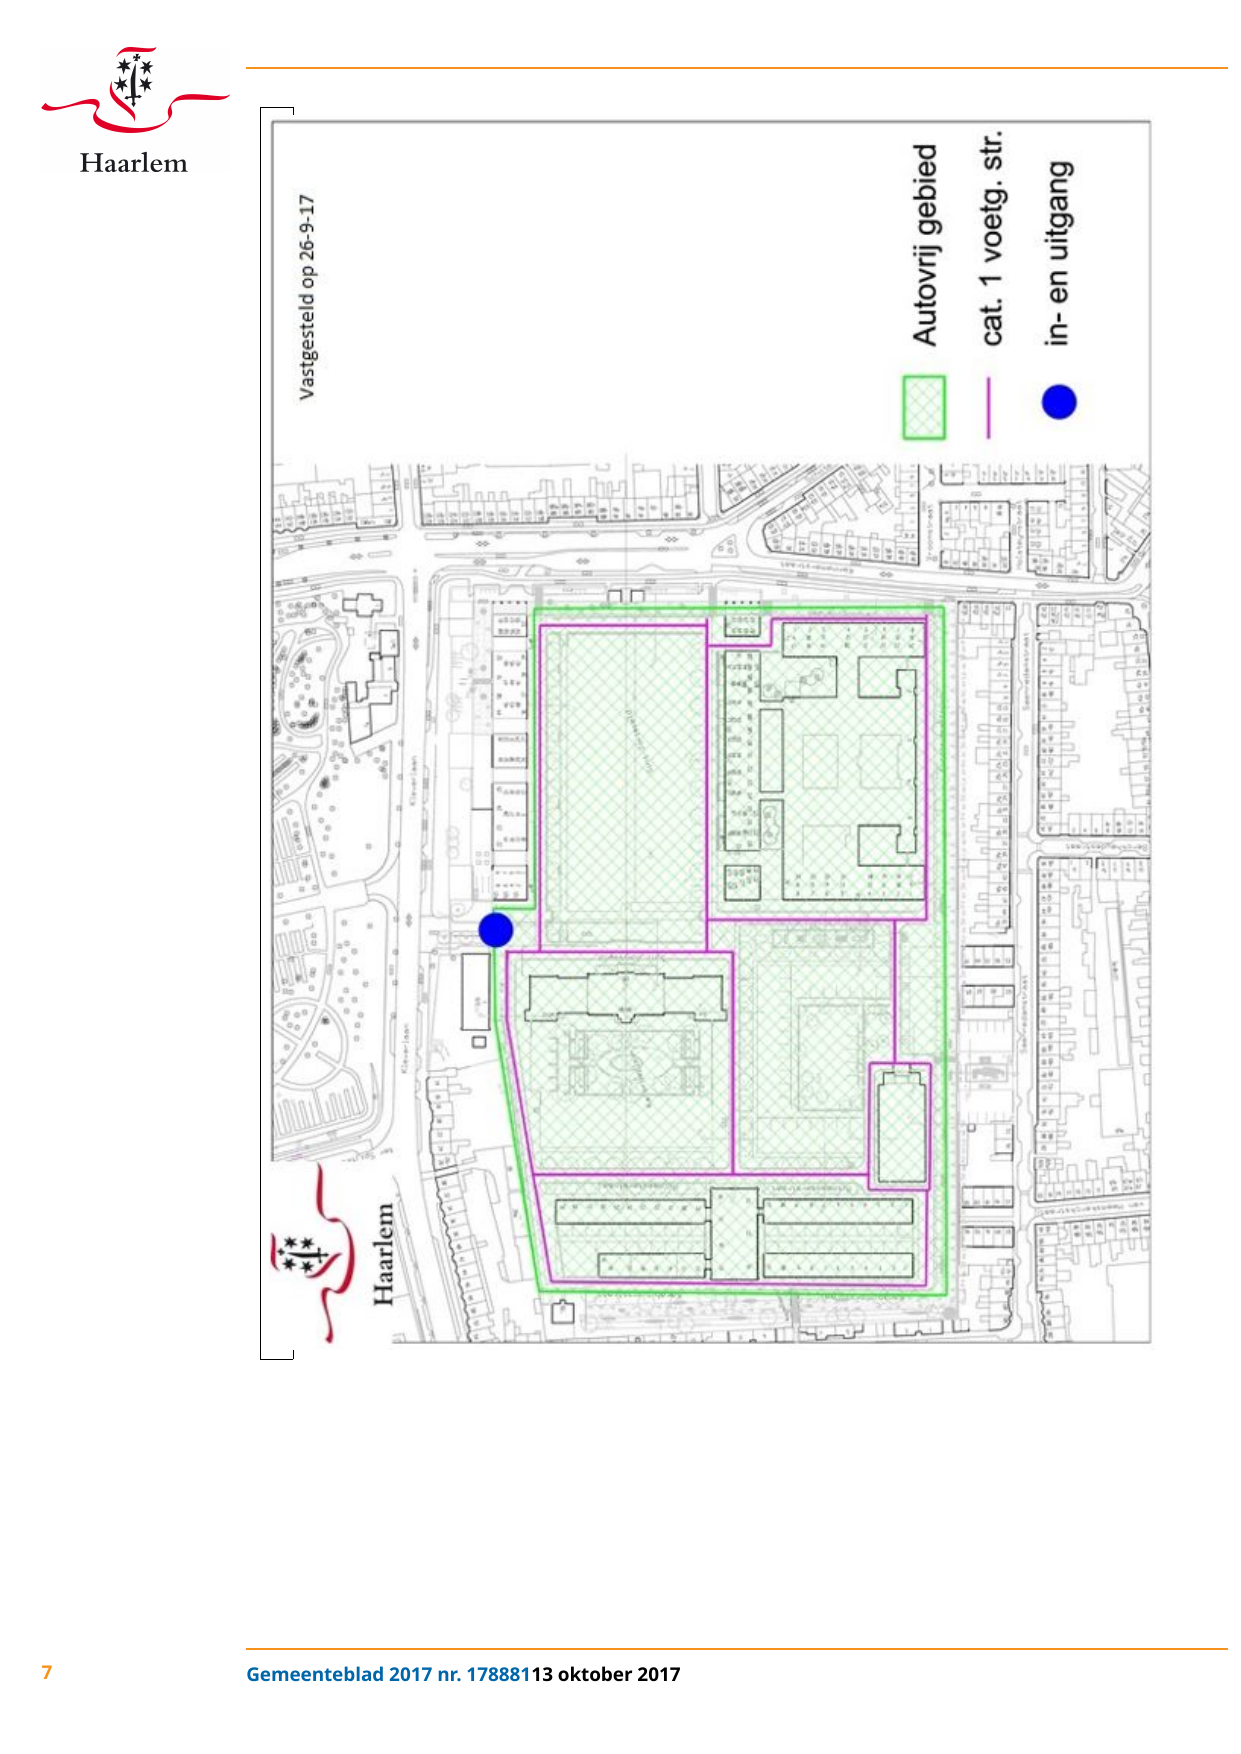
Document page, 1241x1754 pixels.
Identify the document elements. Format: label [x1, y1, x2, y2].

picture [268, 115, 1155, 1350]
picture [41, 47, 231, 172]
